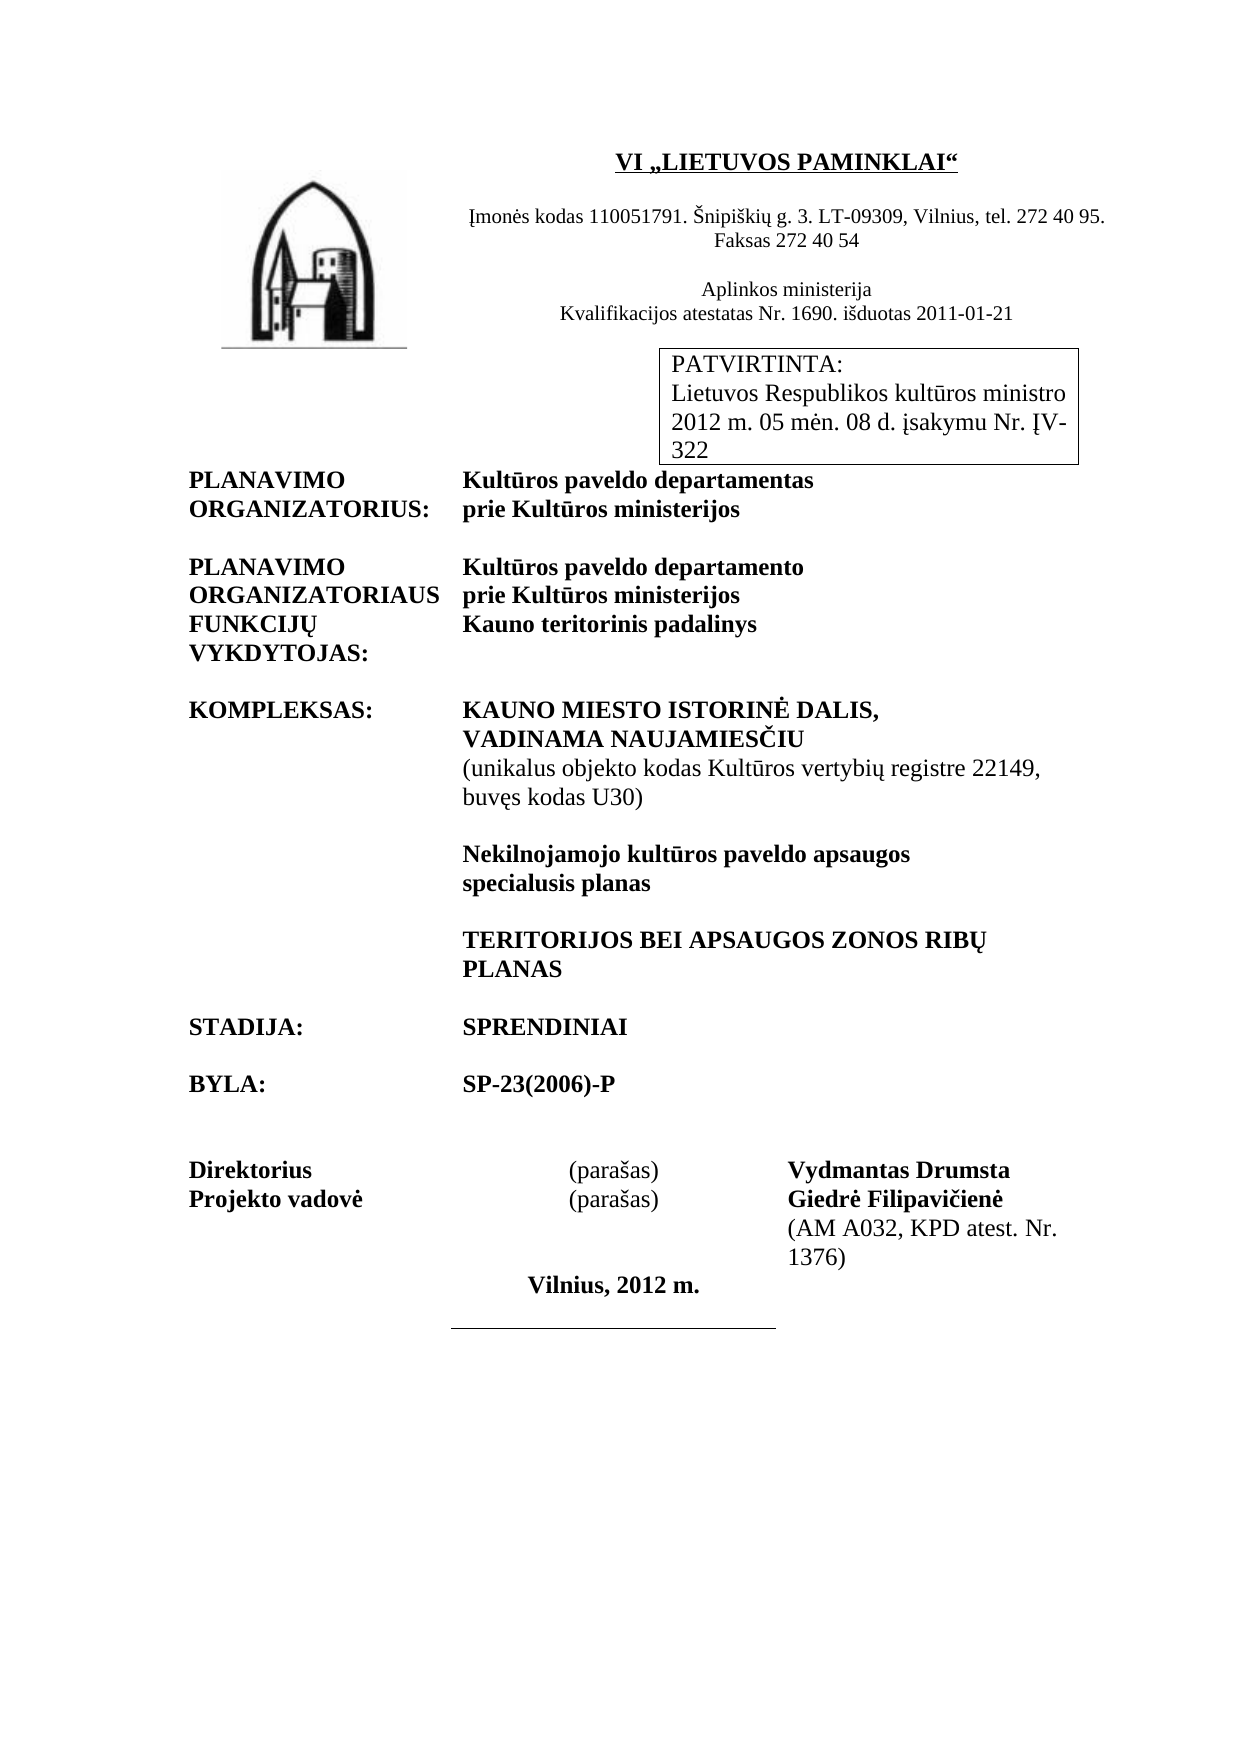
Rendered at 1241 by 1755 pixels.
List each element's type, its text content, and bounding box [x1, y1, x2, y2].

table_cell SP-23(2006)-P [451, 1069, 1078, 1127]
table_cell Giedrė Filipavičienė (AM A032, KPD atest. Nr. 1376) [776, 1184, 1122, 1270]
table_cell PLANAVIMO ORGANIZATORIUS: [177, 464, 451, 552]
table_cell [177, 925, 451, 1012]
table_cell KAUNO MIESTO ISTORINĖ DALIS, VADINAMA NAUJAMIESČIU (unikalus objekto kodas Kultūros vertybių registre 22149, buvęs kodas U30) [451, 695, 1078, 839]
table_cell [1079, 1069, 1122, 1127]
table_cell PLANAVIMO ORGANIZATORIAUS FUNKCIJŲ VYKDYTOJAS: [177, 552, 451, 695]
table_cell [1079, 1127, 1122, 1155]
table_cell [177, 1127, 451, 1155]
table_cell PATVIRTINTA: Lietuvos Respublikos kultūros ministro 2012 m. 05 mėn. 08 d. įsakymu Nr. ĮV-322 [660, 349, 1078, 464]
table_cell [1079, 348, 1122, 464]
table_cell TERITORIJOS BEI APSAUGOS ZONOS RIBŲ PLANAS [451, 925, 1078, 1012]
table_cell Projekto vadovė [177, 1184, 451, 1270]
table_cell Kultūros paveldo departamento prie Kultūros ministerijos Kauno teritorinis padalinys [451, 552, 1078, 695]
table_cell KOMPLEKSAS: [177, 695, 451, 839]
table_cell [1079, 839, 1122, 925]
table_cell [177, 348, 659, 464]
table_cell BYLA: [177, 1069, 451, 1127]
table_cell Vydmantas Drumsta [776, 1155, 1122, 1184]
table_cell (parašas) [451, 1184, 776, 1270]
table_header VI „LIETUVOS PAMINKLAI“ Įmonės kodas 110051791. Šnipiškių g. 3. LT-09309, Vilnius, tel. 272 40 95. Faksas 272 40 54 Aplinkos ministerija Kvalifikacijos atestatas Nr. 1690. išduotas 2011-01-21 [451, 147, 1122, 348]
table_cell (parašas) [451, 1155, 776, 1184]
table_cell [1079, 1012, 1122, 1069]
table_cell Nekilnojamojo kultūros paveldo apsaugos specialusis planas [451, 839, 1078, 925]
table_cell SPRENDINIAI [451, 1012, 1078, 1069]
table_cell [177, 839, 451, 925]
table_cell [177, 1270, 451, 1328]
table_cell [1079, 552, 1122, 695]
table_cell [1079, 464, 1122, 552]
table_cell [1079, 695, 1122, 839]
table_cell Direktorius [177, 1155, 451, 1184]
table_cell [776, 1270, 1122, 1328]
table_cell Kultūros paveldo departamentas prie Kultūros ministerijos [451, 464, 1078, 552]
table_cell Vilnius, 2012 m. [451, 1270, 776, 1328]
table_cell STADIJA: [177, 1012, 451, 1069]
table_cell [1079, 925, 1122, 1012]
table_header (ženklas) [177, 147, 451, 348]
table_cell [451, 1127, 1078, 1155]
